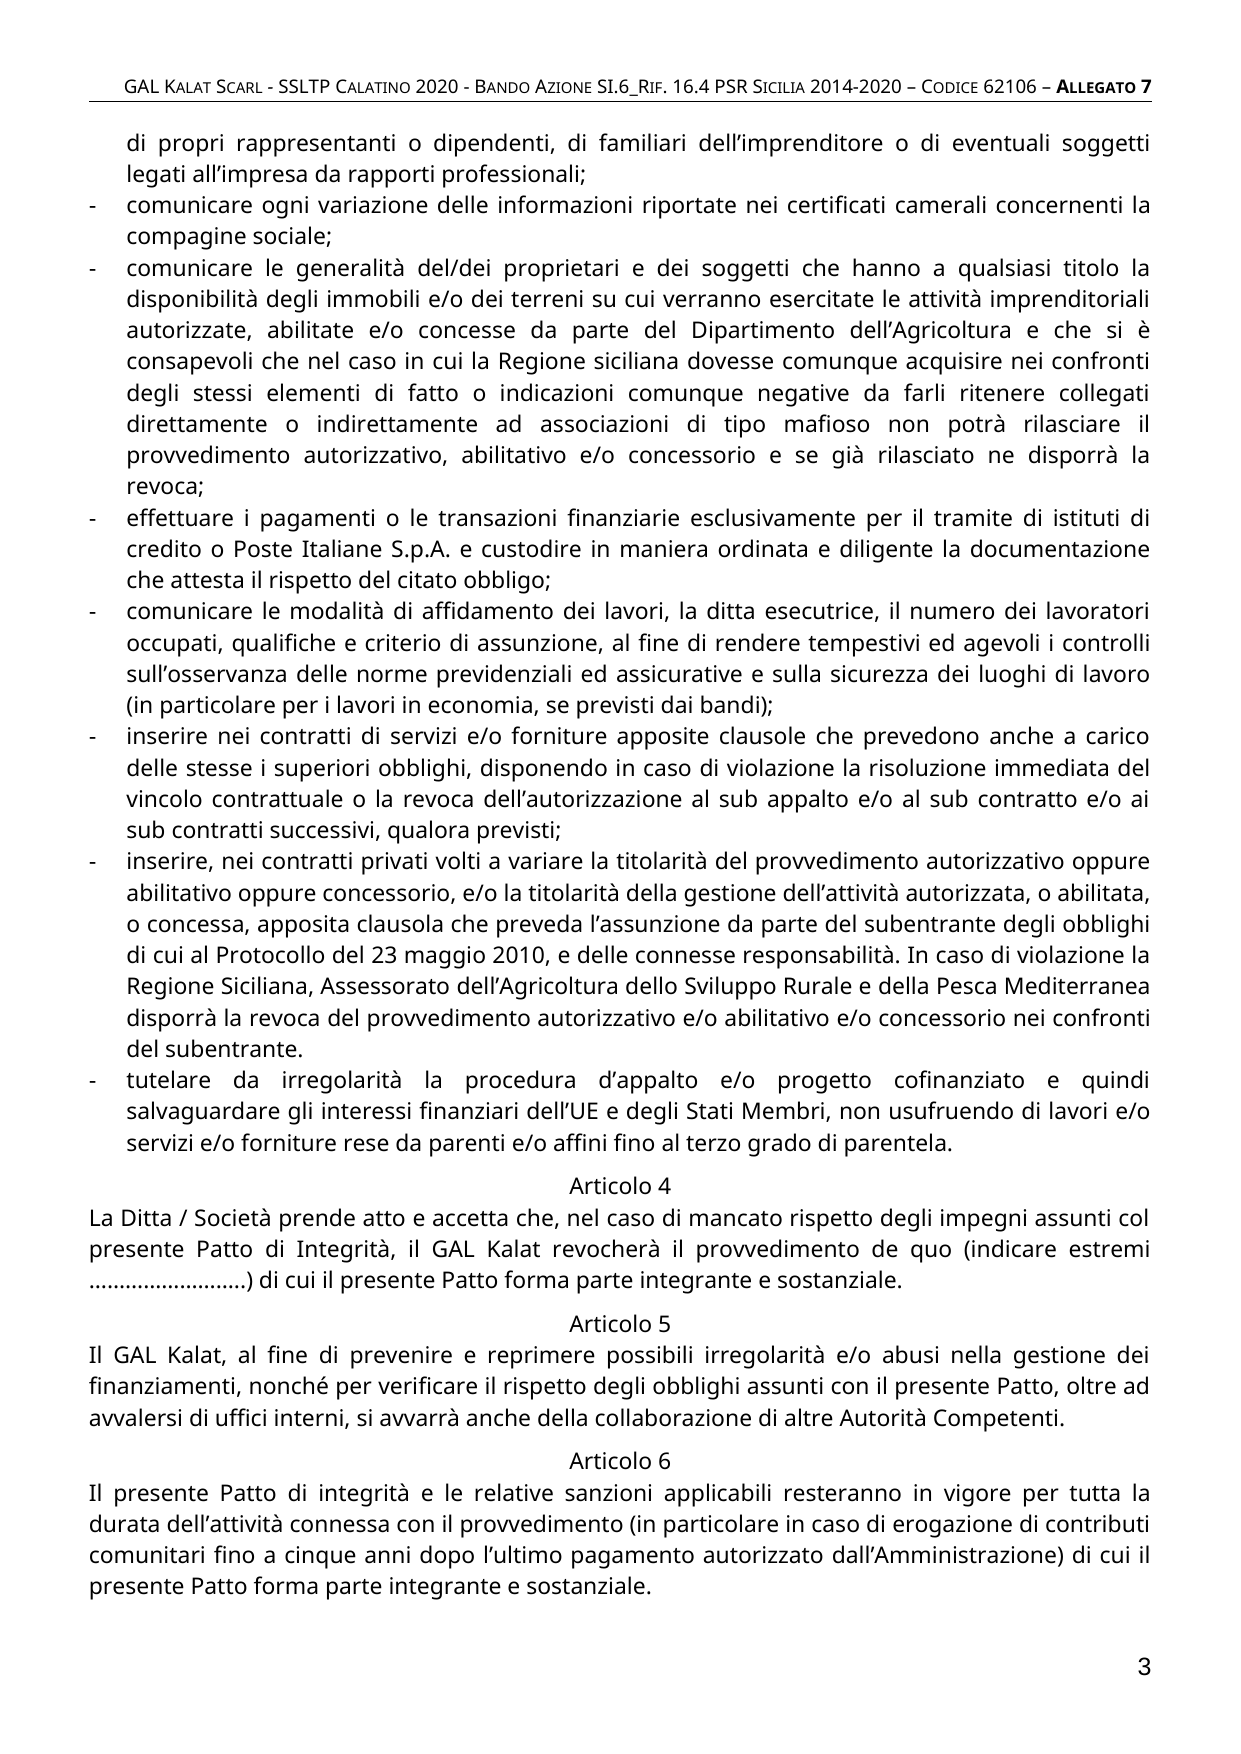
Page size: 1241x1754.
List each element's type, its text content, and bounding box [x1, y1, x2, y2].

list inserire nei contratti di servizi e/o forniture apposite clausole che prevedono anche a carico delle stesse i superiori obblighi, disponendo in caso di violazione la risoluzione immediata del vincolo contrattuale o la revoca dell’autorizzazione al sub appalto e/o al sub contratto e/o ai sub contratti successivi, qualora previsti; [89, 720, 1152, 845]
text Articolo 5 [89, 1308, 1152, 1339]
list di propri rappresentanti o dipendenti, di familiari dell’imprenditore o di eventuali soggetti legati all’impresa da rapporti professionali; [89, 127, 1152, 189]
text Il GAL Kalat, al fine di prevenire e reprimere possibili irregolarità e/o abusi nella gestione dei finanziamenti, nonché per verificare il rispetto degli obblighi assunti con il presente Patto, oltre ad avvalersi di uffici interni, si avvarrà anche della collaborazione di altre Autorità Competenti. [89, 1339, 1152, 1433]
list inserire, nei contratti privati volti a variare la titolarità del provvedimento autorizzativo oppure abilitativo oppure concessorio, e/o la titolarità della gestione dell’attività autorizzata, o abilitata, o concessa, apposita clausola che preveda l’assunzione da parte del subentrante degli obblighi di cui al Protocollo del 23 maggio 2010, e delle connesse responsabilità. In caso di violazione la Regione Siciliana, Assessorato dell’Agricoltura dello Sviluppo Rurale e della Pesca Mediterranea disporrà la revoca del provvedimento autorizzativo e/o abilitativo e/o concessorio nei confronti del subentrante. [89, 845, 1152, 1064]
list tutelare da irregolarità la procedura d’appalto e/o progetto cofinanziato e quindi salvaguardare gli interessi finanziari dell’UE e degli Stati Membri, non usufruendo di lavori e/o servizi e/o forniture rese da parenti e/o affini fino al terzo grado di parentela. [89, 1064, 1152, 1158]
text Articolo 6 [89, 1445, 1152, 1477]
text Articolo 4 [89, 1170, 1152, 1202]
list comunicare le modalità di affidamento dei lavori, la ditta esecutrice, il numero dei lavoratori occupati, qualifiche e criterio di assunzione, al fine di rendere tempestivi ed agevoli i controlli sull’osservanza delle norme previdenziali ed assicurative e sulla sicurezza dei luoghi di lavoro (in particolare per i lavori in economia, se previsti dai bandi); [89, 595, 1152, 720]
list comunicare le generalità del/dei proprietari e dei soggetti che hanno a qualsiasi titolo la disponibilità degli immobili e/o dei terreni su cui verranno esercitate le attività imprenditoriali autorizzate, abilitate e/o concesse da parte del Dipartimento dell’Agricoltura e che si è consapevoli che nel caso in cui la Regione siciliana dovesse comunque acquisire nei confronti degli stessi elementi di fatto o indicazioni comunque negative da farli ritenere collegati direttamente o indirettamente ad associazioni di tipo mafioso non potrà rilasciare il provvedimento autorizzativo, abilitativo e/o concessorio e se già rilasciato ne disporrà la revoca; [89, 252, 1152, 502]
text La Ditta / Società prende atto e accetta che, nel caso di mancato rispetto degli impegni assunti col presente Patto di Integrità, il GAL Kalat revocherà il provvedimento de quo (indicare estremi ……………………..) di cui il presente Patto forma parte integrante e sostanziale. [89, 1202, 1152, 1295]
list comunicare ogni variazione delle informazioni riportate nei certificati camerali concernenti la compagine sociale; [89, 189, 1152, 252]
list effettuare i pagamenti o le transazioni finanziarie esclusivamente per il tramite di istituti di credito o Poste Italiane S.p.A. e custodire in maniera ordinata e diligente la documentazione che attesta il rispetto del citato obbligo; [89, 502, 1152, 595]
text Il presente Patto di integrità e le relative sanzioni applicabili resteranno in vigore per tutta la durata dell’attività connessa con il provvedimento (in particolare in caso di erogazione di contributi comunitari fino a cinque anni dopo l’ultimo pagamento autorizzato dall’Amministrazione) di cui il presente Patto forma parte integrante e sostanziale. [89, 1477, 1152, 1602]
